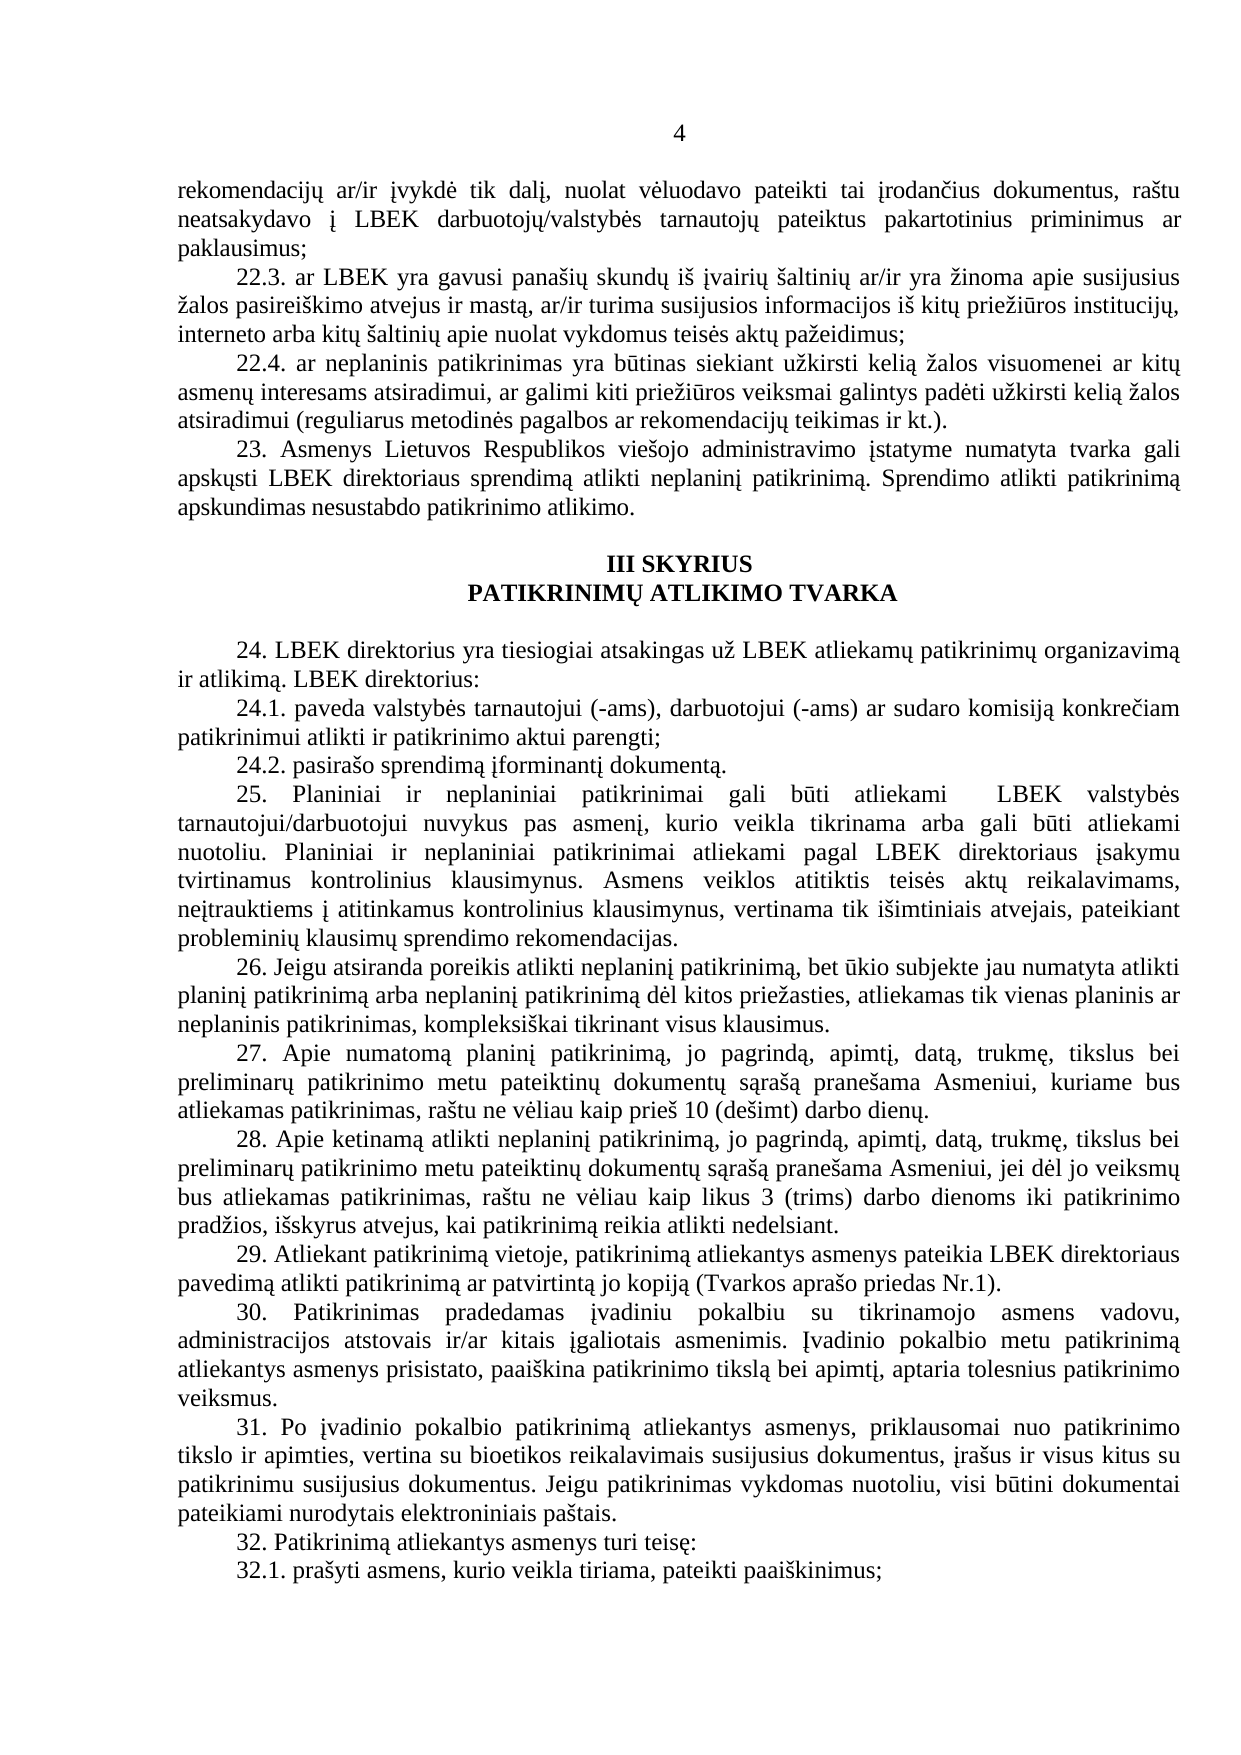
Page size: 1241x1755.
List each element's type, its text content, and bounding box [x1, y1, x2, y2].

text 29. Atliekant patikrinimą vietoje, patikrinimą atliekantys asmenys pateikia LBEK direktoriaus pavedimą atlikti patikrinimą ar patvirtintą jo kopiją (Tvarkos aprašo priedas Nr.1). [177, 1239, 1181, 1297]
text 32. Patikrinimą atliekantys asmenys turi teisę: [177, 1527, 1181, 1556]
text 31. Po įvadinio pokalbio patikrinimą atliekantys asmenys, priklausomai nuo patikrinimo tikslo ir apimties, vertina su bioetikos reikalavimais susijusius dokumentus, įrašus ir visus kitus su patikrinimu susijusius dokumentus. Jeigu patikrinimas vykdomas nuotoliu, visi būtini dokumentai pateikiami nurodytais elektroniniais paštais. [177, 1412, 1181, 1527]
text 22.4. ar neplaninis patikrinimas yra būtinas siekiant užkirsti kelią žalos visuomenei ar kitų asmenų interesams atsiradimui, ar galimi kiti priežiūros veiksmai galintys padėti užkirsti kelią žalos atsiradimui (reguliarus metodinės pagalbos ar rekomendacijų teikimas ir kt.). [177, 348, 1181, 434]
text III SKYRIUS [177, 549, 1181, 578]
text 32.1. prašyti asmens, kurio veikla tiriama, pateikti paaiškinimus; [177, 1556, 1181, 1584]
text 24. LBEK direktorius yra tiesiogiai atsakingas už LBEK atliekamų patikrinimų organizavimą ir atlikimą. LBEK direktorius: [177, 636, 1181, 693]
text 25. Planiniai ir neplaniniai patikrinimai gali būti atliekami LBEK valstybės tarnautojui/darbuotojui nuvykus pas asmenį, kurio veikla tikrinama arba gali būti atliekami nuotoliu. Planiniai ir neplaniniai patikrinimai atliekami pagal LBEK direktoriaus įsakymu tvirtinamus kontrolinius klausimynus. Asmens veiklos atitiktis teisės aktų reikalavimams, neįtrauktiems į atitinkamus kontrolinius klausimynus, vertinama tik išimtiniais atvejais, pateikiant probleminių klausimų sprendimo rekomendacijas. [177, 779, 1181, 952]
text 26. Jeigu atsiranda poreikis atlikti neplaninį patikrinimą, bet ūkio subjekte jau numatyta atlikti planinį patikrinimą arba neplaninį patikrinimą dėl kitos priežasties, atliekamas tik vienas planinis ar neplaninis patikrinimas, kompleksiškai tikrinant visus klausimus. [177, 952, 1181, 1038]
text 28. Apie ketinamą atlikti neplaninį patikrinimą, jo pagrindą, apimtį, datą, trukmę, tikslus bei preliminarų patikrinimo metu pateiktinų dokumentų sąrašą pranešama Asmeniui, jei dėl jo veiksmų bus atliekamas patikrinimas, raštu ne vėliau kaip likus 3 (trims) darbo dienoms iki patikrinimo pradžios, išskyrus atvejus, kai patikrinimą reikia atlikti nedelsiant. [177, 1124, 1181, 1239]
text 27. Apie numatomą planinį patikrinimą, jo pagrindą, apimtį, datą, trukmę, tikslus bei preliminarų patikrinimo metu pateiktinų dokumentų sąrašą pranešama Asmeniui, kuriame bus atliekamas patikrinimas, raštu ne vėliau kaip prieš 10 (dešimt) darbo dienų. [177, 1038, 1181, 1124]
text 24.2. pasirašo sprendimą įforminantį dokumentą. [177, 751, 1181, 779]
text 22.3. ar LBEK yra gavusi panašių skundų iš įvairių šaltinių ar/ir yra žinoma apie susijusius žalos pasireiškimo atvejus ir mastą, ar/ir turima susijusios informacijos iš kitų priežiūros institucijų, interneto arba kitų šaltinių apie nuolat vykdomus teisės aktų pažeidimus; [177, 262, 1181, 348]
text PATIKRINIMŲ ATLIKIMO TVARKA [177, 578, 1181, 607]
text 30. Patikrinimas pradedamas įvadiniu pokalbiu su tikrinamojo asmens vadovu, administracijos atstovais ir/ar kitais įgaliotais asmenimis. Įvadinio pokalbio metu patikrinimą atliekantys asmenys prisistato, paaiškina patikrinimo tikslą bei apimtį, aptaria tolesnius patikrinimo veiksmus. [177, 1297, 1181, 1412]
text 23. Asmenys Lietuvos Respublikos viešojo administravimo įstatyme numatyta tvarka gali apskųsti LBEK direktoriaus sprendimą atlikti neplaninį patikrinimą. Sprendimo atlikti patikrinimą apskundimas nesustabdo patikrinimo atlikimo. [177, 434, 1181, 521]
text 24.1. paveda valstybės tarnautojui (-ams), darbuotojui (-ams) ar sudaro komisiją konkrečiam patikrinimui atlikti ir patikrinimo aktui parengti; [177, 693, 1181, 751]
text rekomendacijų ar/ir įvykdė tik dalį, nuolat vėluodavo pateikti tai įrodančius dokumentus, raštu neatsakydavo į LBEK darbuotojų/valstybės tarnautojų pateiktus pakartotinius priminimus ar paklausimus; [177, 176, 1181, 262]
